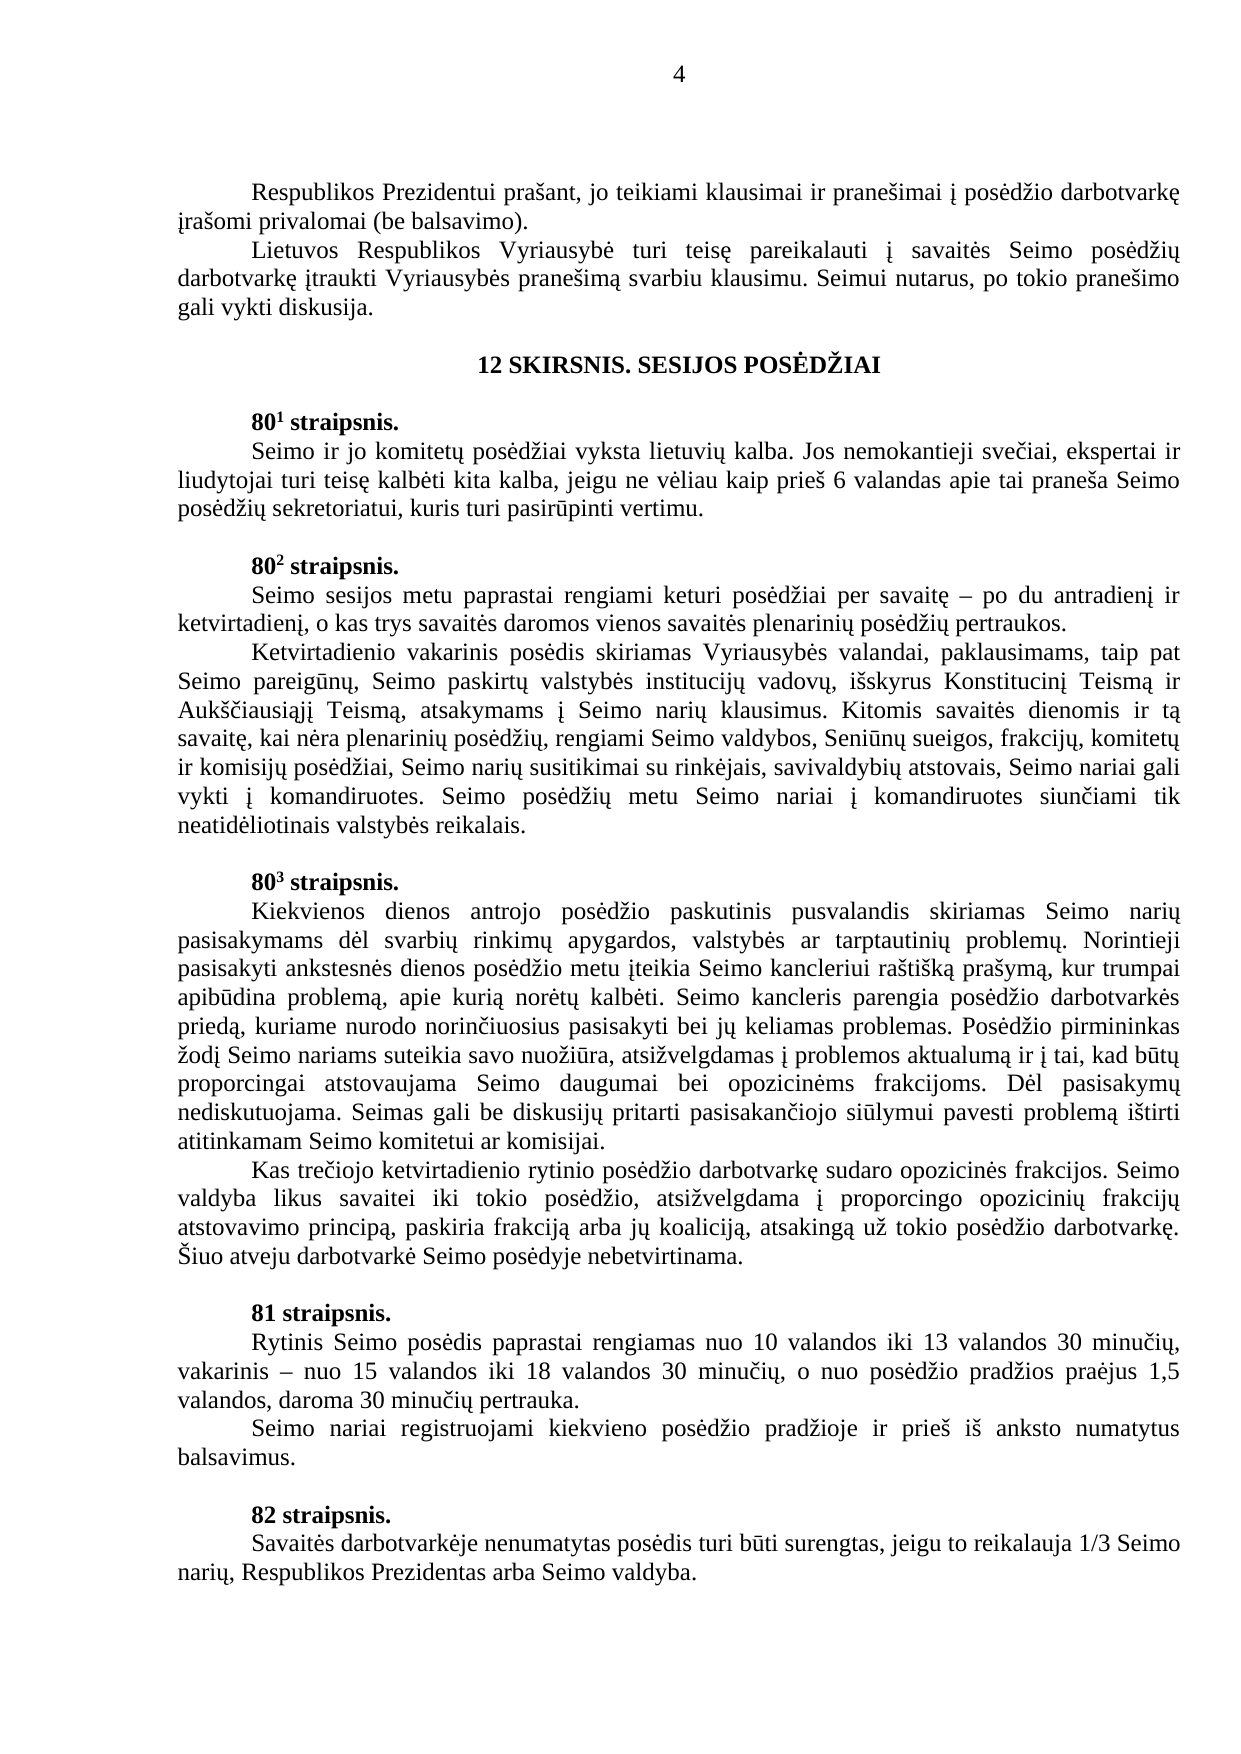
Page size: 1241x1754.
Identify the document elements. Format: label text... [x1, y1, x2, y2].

text Lietuvos Respublikos Vyriausybė turi teisę pareikalauti į savaitės Seimo posėdžių darbotvarkę įtraukti Vyriausybės pranešimą svarbiu klausimu. Seimui nutarus, po tokio pranešimo gali vykti diskusija. [177, 235, 1181, 321]
text 12 skirsnis. Sesijos posėdžiai [177, 350, 1181, 378]
text Savaitės darbotvarkėje nenumatytas posėdis turi būti surengtas, jeigu to reikalauja 1/3 Seimo narių, Respublikos Prezidentas arba Seimo valdyba. [177, 1528, 1181, 1586]
text Kas trečiojo ketvirtadienio rytinio posėdžio darbotvarkę sudaro opozicinės frakcijos. Seimo valdyba likus savaitei iki tokio posėdžio, atsižvelgdama į proporcingo opozicinių frakcijų atstovavimo principą, paskiria frakciją arba jų koaliciją, atsakingą už tokio posėdžio darbotvarkę. Šiuo atveju darbotvarkė Seimo posėdyje nebetvirtinama. [177, 1155, 1181, 1270]
text 82 straipsnis. [177, 1500, 1181, 1528]
text Seimo nariai registruojami kiekvieno posėdžio pradžioje ir prieš iš anksto numatytus balsavimus. [177, 1413, 1181, 1471]
text 802 straipsnis. [177, 551, 1181, 580]
text Respublikos Prezidentui prašant, jo teikiami klausimai ir pranešimai į posėdžio darbotvarkę įrašomi privalomai (be balsavimo). [177, 177, 1181, 235]
text Seimo sesijos metu paprastai rengiami keturi posėdžiai per savaitę – po du antradienį ir ketvirtadienį, o kas trys savaitės daromos vienos savaitės plenarinių posėdžių pertraukos. [177, 580, 1181, 637]
text 801 straipsnis. [177, 407, 1181, 436]
text Seimo ir jo komitetų posėdžiai vyksta lietuvių kalba. Jos nemokantieji svečiai, ekspertai ir liudytojai turi teisę kalbėti kita kalba, jeigu ne vėliau kaip prieš 6 valandas apie tai praneša Seimo posėdžių sekretoriatui, kuris turi pasirūpinti vertimu. [177, 436, 1181, 522]
text Ketvirtadienio vakarinis posėdis skiriamas Vyriausybės valandai, paklausimams, taip pat Seimo pareigūnų, Seimo paskirtų valstybės institucijų vadovų, išskyrus Konstitucinį Teismą ir Aukščiausiąjį Teismą, atsakymams į Seimo narių klausimus. Kitomis savaitės dienomis ir tą savaitę, kai nėra plenarinių posėdžių, rengiami Seimo valdybos, Seniūnų sueigos, frakcijų, komitetų ir komisijų posėdžiai, Seimo narių susitikimai su rinkėjais, savivaldybių atstovais, Seimo nariai gali vykti į komandiruotes. Seimo posėdžių metu Seimo nariai į komandiruotes siunčiami tik neatidėliotinais valstybės reikalais. [177, 637, 1181, 838]
text 81 straipsnis. [177, 1298, 1181, 1327]
text 803 straipsnis. [177, 867, 1181, 896]
text Kiekvienos dienos antrojo posėdžio paskutinis pusvalandis skiriamas Seimo narių pasisakymams dėl svarbių rinkimų apygardos, valstybės ar tarptautinių problemų. Norintieji pasisakyti ankstesnės dienos posėdžio metu įteikia Seimo kancleriui raštišką prašymą, kur trumpai apibūdina problemą, apie kurią norėtų kalbėti. Seimo kancleris parengia posėdžio darbotvarkės priedą, kuriame nurodo norinčiuosius pasisakyti bei jų keliamas problemas. Posėdžio pirmininkas žodį Seimo nariams suteikia savo nuožiūra, atsižvelgdamas į problemos aktualumą ir į tai, kad būtų proporcingai atstovaujama Seimo daugumai bei opozicinėms frakcijoms. Dėl pasisakymų nediskutuojama. Seimas gali be diskusijų pritarti pasisakančiojo siūlymui pavesti problemą ištirti atitinkamam Seimo komitetui ar komisijai. [177, 896, 1181, 1155]
text Rytinis Seimo posėdis paprastai rengiamas nuo 10 valandos iki 13 valandos 30 minučių, vakarinis – nuo 15 valandos iki 18 valandos 30 minučių, o nuo posėdžio pradžios praėjus 1,5 valandos, daroma 30 minučių pertrauka. [177, 1327, 1181, 1413]
